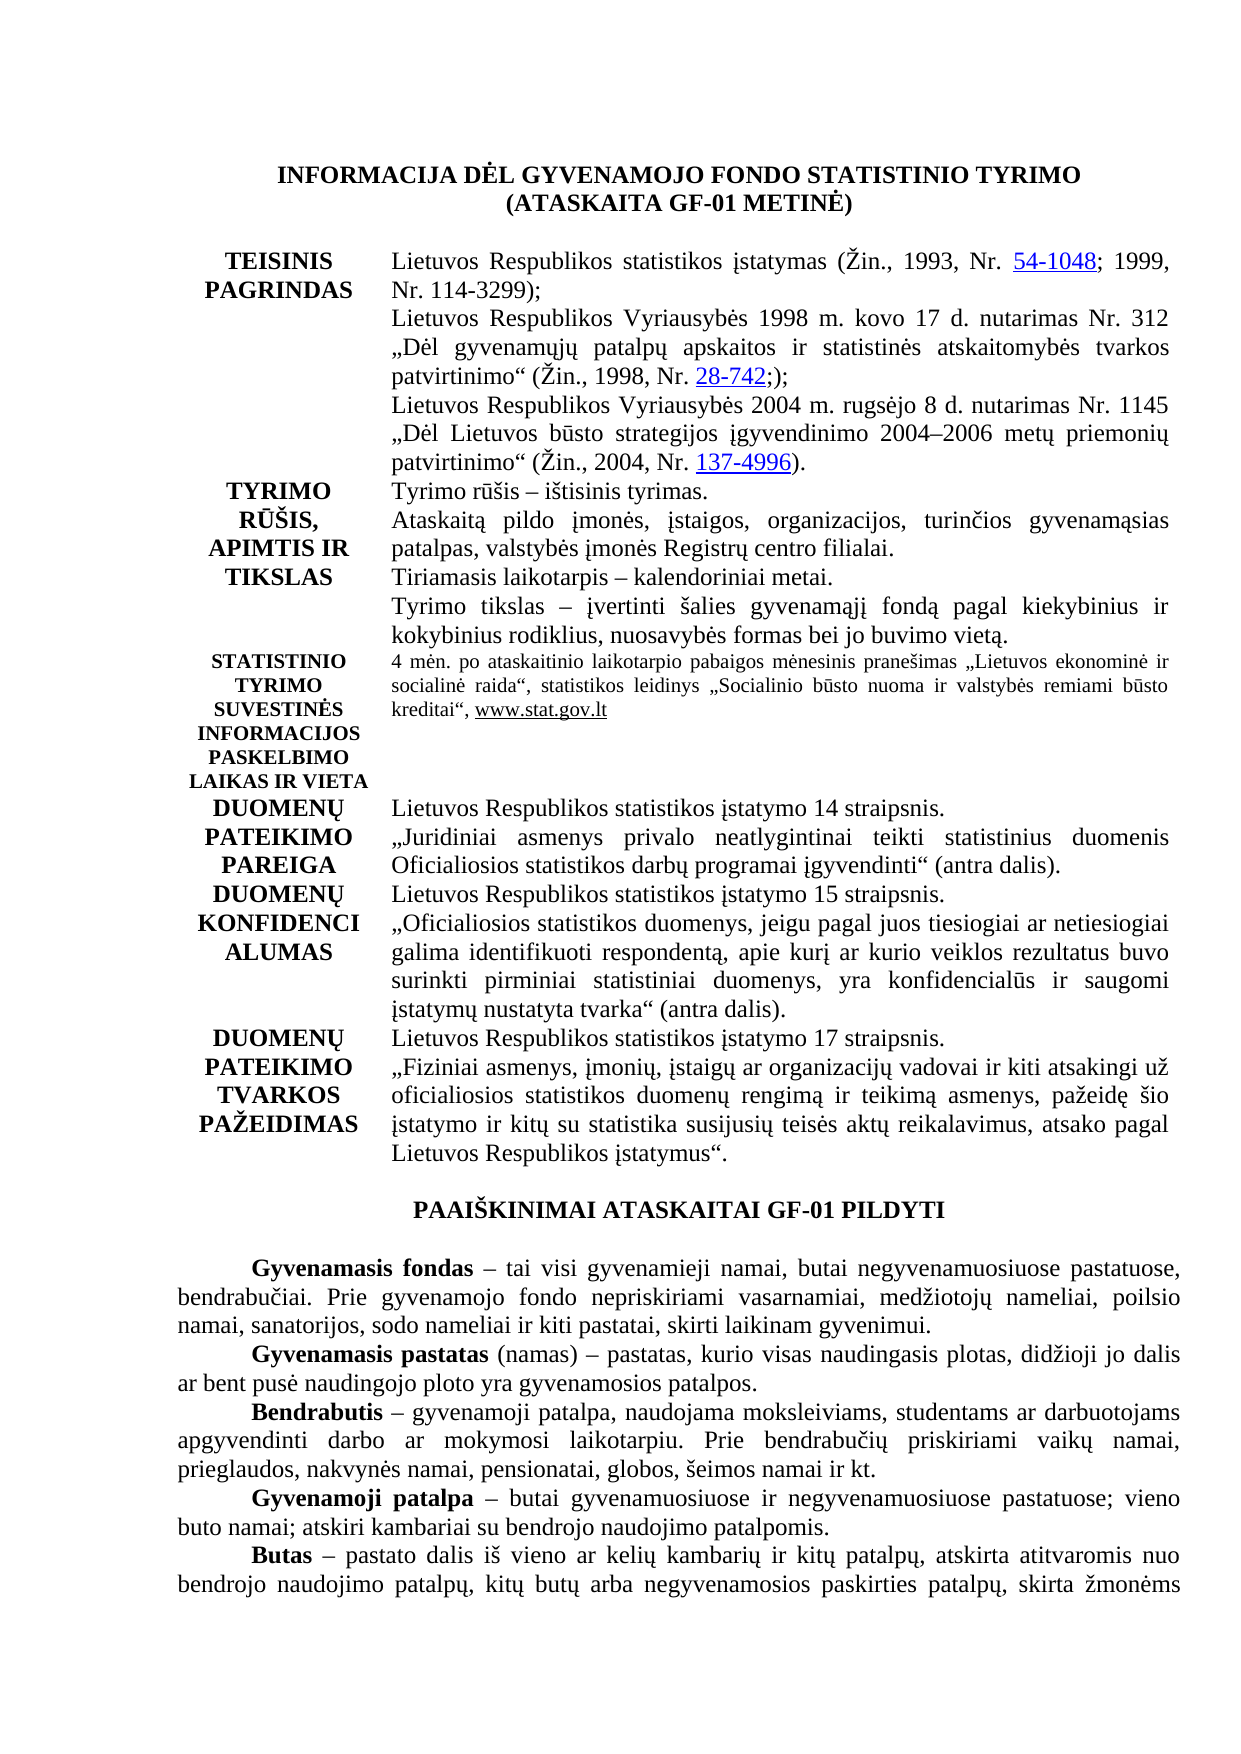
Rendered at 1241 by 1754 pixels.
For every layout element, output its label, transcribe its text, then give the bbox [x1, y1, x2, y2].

text Paaiškinimai ataskaitai GF-01 pildyti [177, 1195, 1181, 1224]
text Gyvenamoji patalpa – butai gyvenamuosiuose ir negyvenamuosiuose pastatuose; vieno buto namai; atskiri kambariai su bendrojo naudojimo patalpomis. [177, 1483, 1181, 1540]
table_header TEISINIS PAGRINDAS [177, 246, 380, 476]
table_cell Lietuvos Respublikos statistikos įstatymo 14 straipsnis. „Juridiniai asmenys privalo neatlygintinai teikti statistinius duomenis Oficialiosios statistikos darbų programai įgyvendinti“ (antra dalis). [380, 793, 1181, 879]
table_cell 4 mėn. po ataskaitinio laikotarpio pabaigos mėnesinis pranešimas „Lietuvos ekonominė ir socialinė raida“, statistikos leidinys „Socialinio būsto nuoma ir valstybės remiami būsto kreditai“, www.stat.gov.lt [380, 649, 1181, 793]
text INFORMACIJA DĖL GYVENAMOJO FONDO STATISTINIO TYRIMO [177, 160, 1181, 188]
table_cell STATISTINIO TYRIMO SUVESTINĖS INFORMACIJOS PASKELBIMO LAIKAS IR VIETA [177, 649, 380, 793]
table_cell TYRIMO RŪŠIS, APIMTIS IR TIKSLAS [177, 476, 380, 648]
table_cell Duomenų pateikimo pareiga [177, 793, 380, 879]
text Butas – pastato dalis iš vieno ar kelių kambarių ir kitų patalpų, atskirta atitvaromis nuo bendrojo naudojimo patalpų, kitų butų arba negyvenamosios paskirties patalpų, skirta žmonėms [177, 1540, 1181, 1598]
text Gyvenamasis fondas – tai visi gyvenamieji namai, butai negyvenamuosiuose pastatuose, bendrabučiai. Prie gyvenamojo fondo nepriskiriami vasarnamiai, medžiotojų nameliai, poilsio namai, sanatorijos, sodo nameliai ir kiti pastatai, skirti laikinam gyvenimui. [177, 1253, 1181, 1339]
table_cell DUOMENŲ KONFIDENCIALUMAS [177, 879, 380, 1023]
text Gyvenamasis pastatas (namas) – pastatas, kurio visas naudingasis plotas, didžioji jo dalis ar bent pusė naudingojo ploto yra gyvenamosios patalpos. [177, 1339, 1181, 1397]
text Bendrabutis – gyvenamoji patalpa, naudojama moksleiviams, studentams ar darbuotojams apgyvendinti darbo ar mokymosi laikotarpiu. Prie bendrabučių priskiriami vaikų namai, prieglaudos, nakvynės namai, pensionatai, globos, šeimos namai ir kt. [177, 1397, 1181, 1483]
table_cell Lietuvos Respublikos statistikos įstatymo 17 straipsnis. „Fiziniai asmenys, įmonių, įstaigų ar organizacijų vadovai ir kiti atsakingi už oficialiosios statistikos duomenų rengimą ir teikimą asmenys, pažeidę šio įstatymo ir kitų su statistika susijusių teisės aktų reikalavimus, atsako pagal Lietuvos Respublikos įstatymus“. [380, 1023, 1181, 1167]
table_cell DUOMENŲ PATEIKIMO TVARKOS PAŽEIDIMAS [177, 1023, 380, 1167]
table_header Lietuvos Respublikos statistikos įstatymas (Žin., 1993, Nr. 54-1048; 1999, Nr. 114-3299); Lietuvos Respublikos Vyriausybės 1998 m. kovo 17 d. nutarimas Nr. 312 „Dėl gyvenamųjų patalpų apskaitos ir statistinės atskaitomybės tvarkos patvirtinimo“ (Žin., 1998, Nr. 28-742;); Lietuvos Respublikos Vyriausybės 2004 m. rugsėjo 8 d. nutarimas Nr. 1145 „Dėl Lietuvos būsto strategijos įgyvendinimo 2004–2006 metų priemonių patvirtinimo“ (Žin., 2004, Nr. 137-4996). [380, 246, 1181, 476]
table_cell Tyrimo rūšis – ištisinis tyrimas. Ataskaitą pildo įmonės, įstaigos, organizacijos, turinčios gyvenamąsias patalpas, valstybės įmonės Registrų centro filialai. Tiriamasis laikotarpis – kalendoriniai metai. Tyrimo tikslas – įvertinti šalies gyvenamąjį fondą pagal kiekybinius ir kokybinius rodiklius, nuosavybės formas bei jo buvimo vietą. [380, 476, 1181, 648]
text (ataskaita GF-01 metinė) [177, 188, 1181, 217]
table_cell Lietuvos Respublikos statistikos įstatymo 15 straipsnis. „Oficialiosios statistikos duomenys, jeigu pagal juos tiesiogiai ar netiesiogiai galima identifikuoti respondentą, apie kurį ar kurio veiklos rezultatus buvo surinkti pirminiai statistiniai duomenys, yra konfidencialūs ir saugomi įstatymų nustatyta tvarka“ (antra dalis). [380, 879, 1181, 1023]
